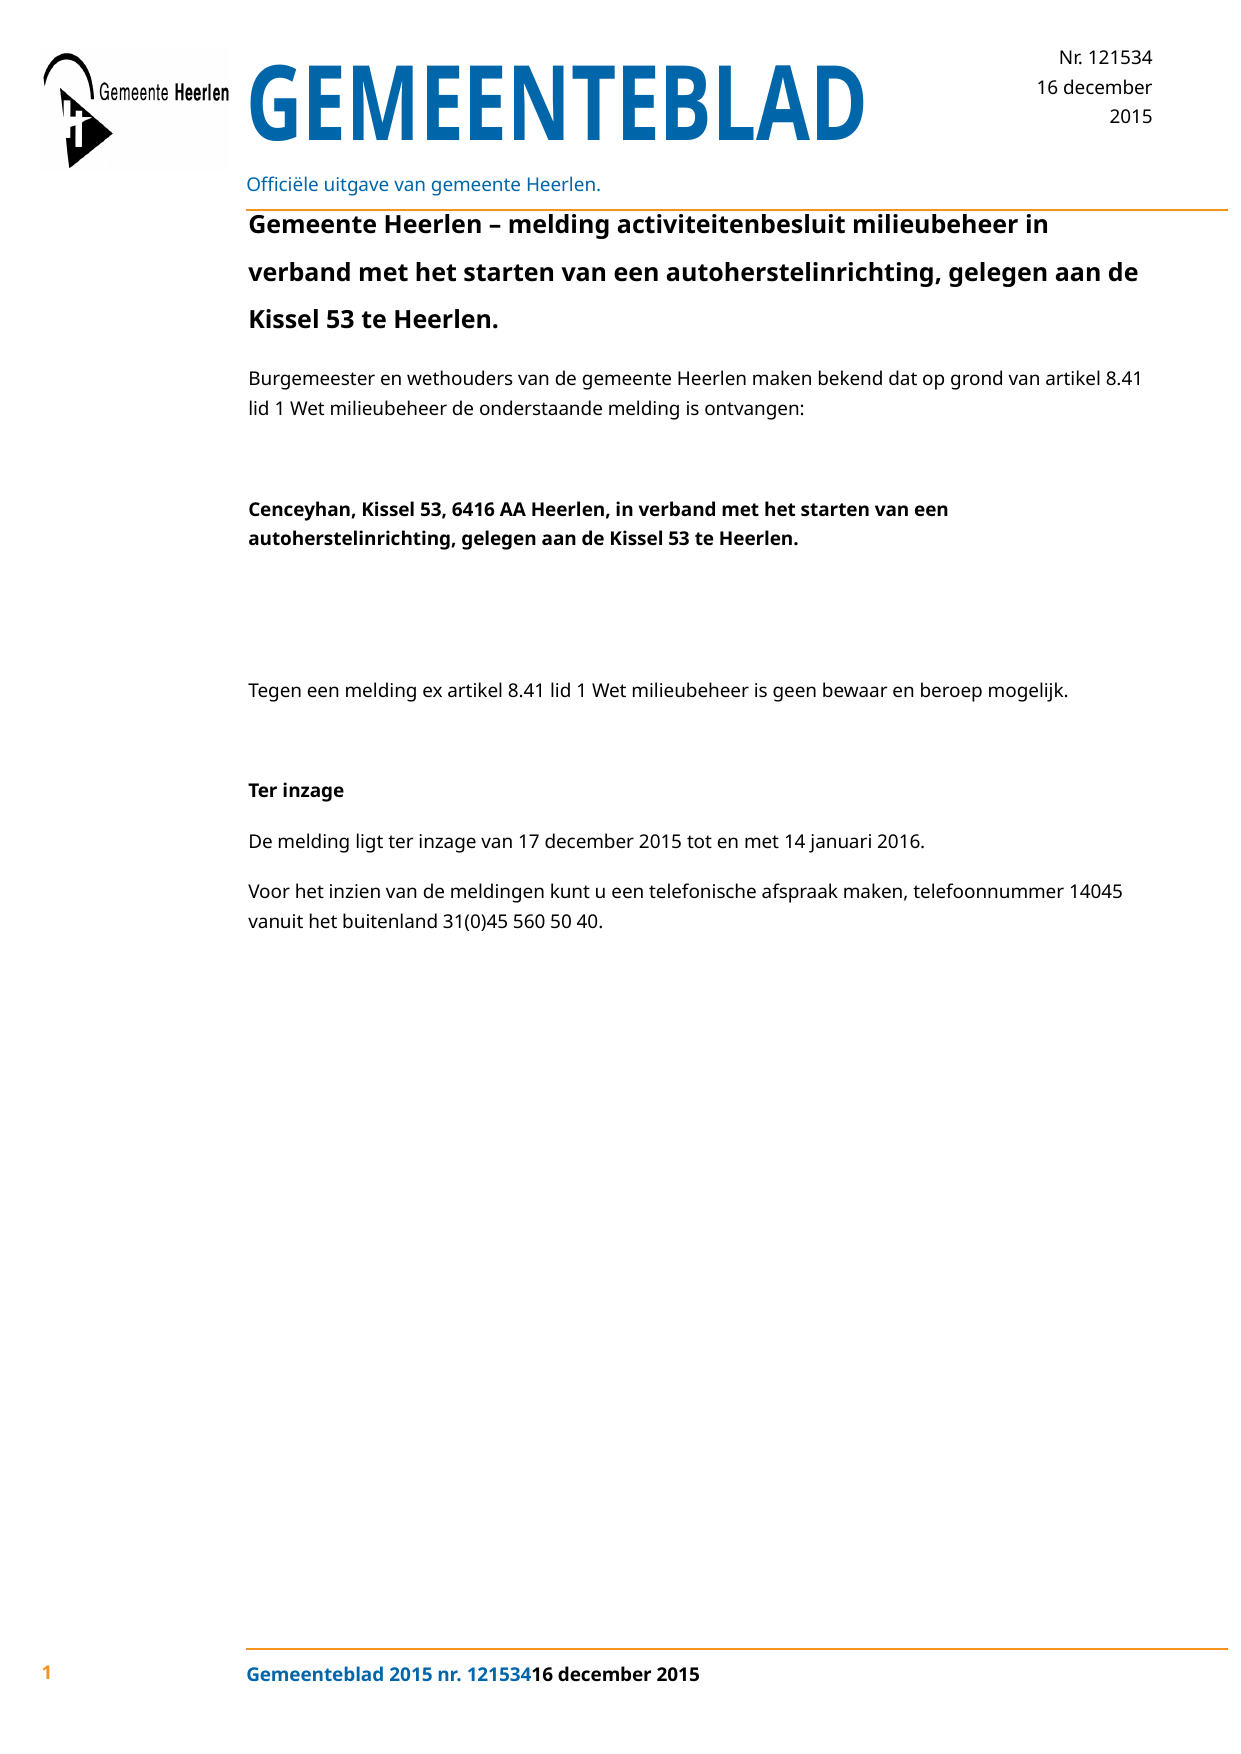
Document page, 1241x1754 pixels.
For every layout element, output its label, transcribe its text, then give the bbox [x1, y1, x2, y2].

text Gemeente Heerlen – melding activiteitenbesluit milieubeheer in verband met het starten van een autoherstelinrichting, gelegen aan de Kissel 53 te Heerlen. [248, 211, 1152, 336]
text Cenceyhan, Kissel 53, 6416 AA Heerlen, in verband met het starten van een autoherstelinrichting, gelegen aan de Kissel 53 te Heerlen. [248, 496, 1152, 551]
picture [41, 47, 231, 172]
text De melding ligt ter inzage van 17 december 2015 tot en met 14 januari 2016. [248, 828, 1152, 854]
text Ter inzage [248, 778, 1152, 803]
text Burgemeester en wethouders van de gemeente Heerlen maken bekend dat op grond van artikel 8.41 lid 1 Wet milieubeheer de onderstaande melding is ontvangen: [248, 366, 1152, 421]
text Tegen een melding ex artikel 8.41 lid 1 Wet milieubeheer is geen bewaar en beroep mogelijk. [248, 677, 1152, 702]
text Voor het inzien van de meldingen kunt u een telefonische afspraak maken, telefoonnummer 14045 vanuit het buitenland 31(0)45 560 50 40. [248, 878, 1152, 934]
